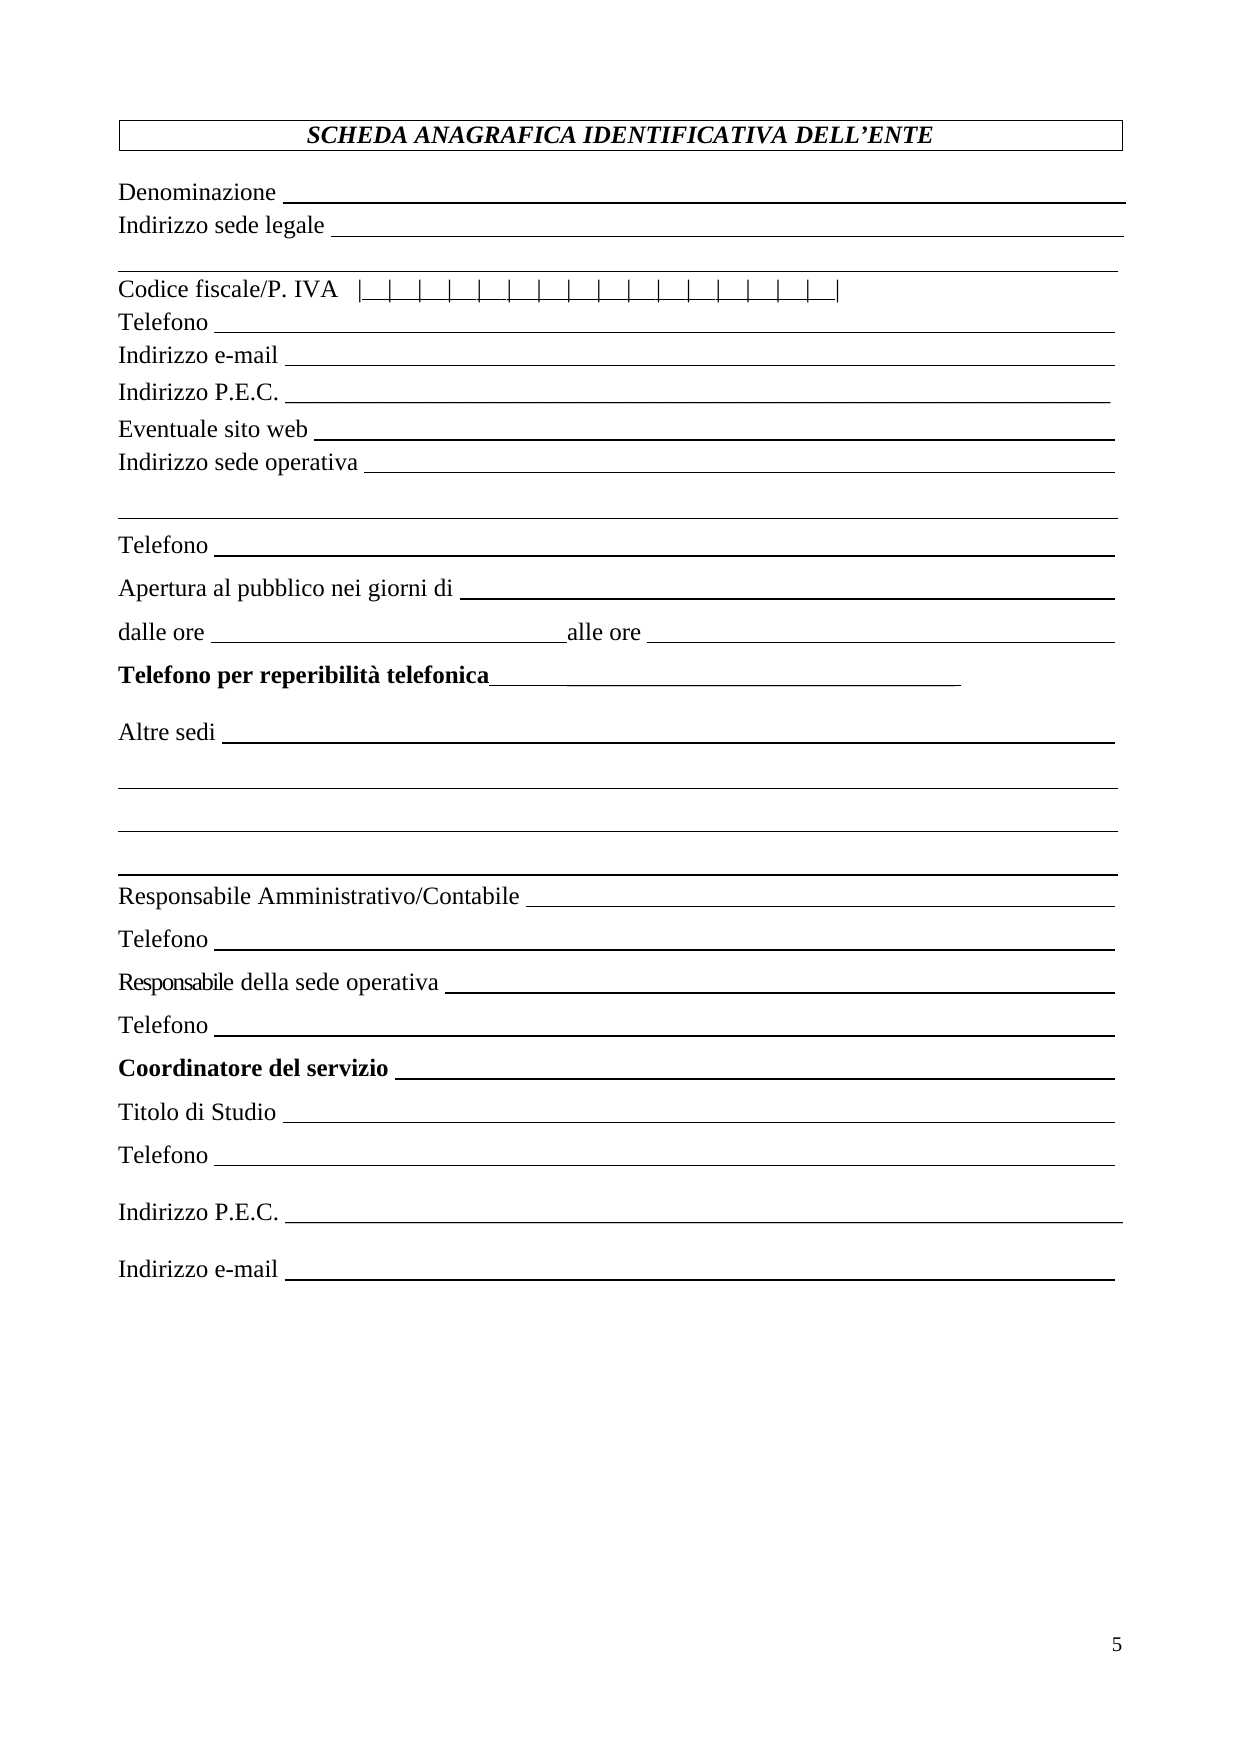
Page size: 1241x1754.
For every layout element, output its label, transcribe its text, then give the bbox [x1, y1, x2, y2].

text Altre sedi [118, 717, 1121, 746]
text Denominazione [118, 177, 1137, 206]
text Codice fiscale/P. IVA | | | | | | | | | | | | | | | | | [118, 274, 1137, 302]
text Indirizzo e-mail [118, 1254, 1126, 1283]
text Responsabile Amministrativo/Contabile Telefono Responsabile della sede operativa Telefono Coordinatore del servizio Titolo di Studio Telefono [118, 881, 1126, 1168]
text Telefono Indirizzo e-mail [118, 307, 1121, 368]
text Indirizzo sede legale [118, 211, 1137, 239]
text Eventuale sito web Indirizzo sede operativa [118, 414, 1121, 476]
text Telefono Apertura al pubblico nei giorni di dalle ore alle ore Telefono per reperibilità telefonica _______________________________ [118, 530, 1121, 688]
text SCHEDA ANAGRAFICA IDENTIFICATIVA DELL’ENTE [120, 121, 1123, 149]
text Indirizzo P.E.C. ___________________________________________________________________ [118, 1197, 1126, 1226]
text Indirizzo P.E.C. __________________________________________________________________ [118, 377, 1121, 406]
